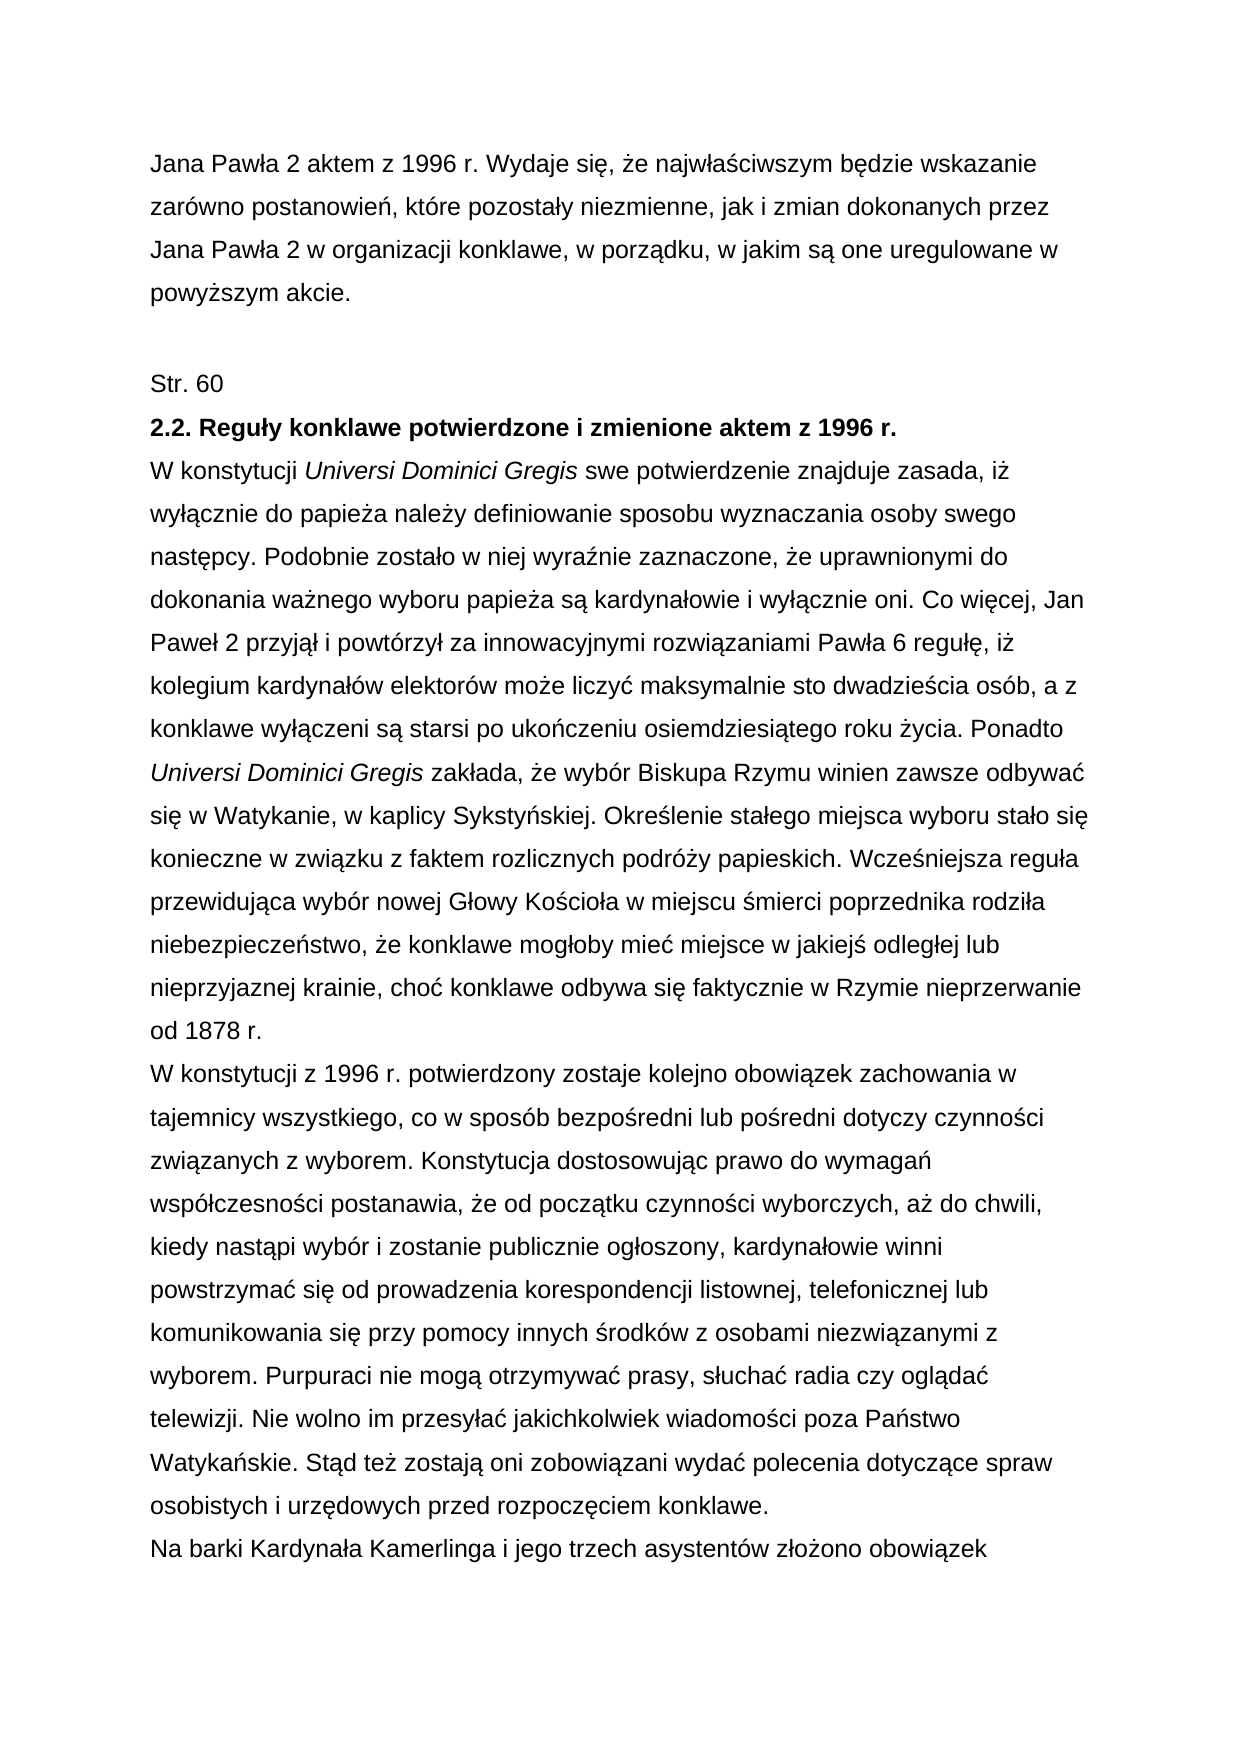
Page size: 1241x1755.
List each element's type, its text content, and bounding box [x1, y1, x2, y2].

text W konstytucji Universi Dominici Gregis swe potwierdzenie znajduje zasada, iż wyłącznie do papieża należy definiowanie sposobu wyznaczania osoby swego następcy. Podobnie zostało w niej wyraźnie zaznaczone, że uprawnionymi do dokonania ważnego wyboru papieża są kardynałowie i wyłącznie oni. Co więcej, Jan Paweł 2 przyjął i powtórzył za innowacyjnymi rozwiązaniami Pawła 6 regułę, iż kolegium kardynałów elektorów może liczyć maksymalnie sto dwadzieścia osób, a z konklawe wyłączeni są starsi po ukończeniu osiemdziesiątego roku życia. Ponadto Universi Dominici Gregis zakłada, że wybór Biskupa Rzymu winien zawsze odbywać się w Watykanie, w kaplicy Sykstyńskiej. Określenie stałego miejsca wyboru stało się konieczne w związku z faktem rozlicznych podróży papieskich. Wcześniejsza reguła przewidująca wybór nowej Głowy Kościoła w miejscu śmierci poprzednika rodziła niebezpieczeństwo, że konklawe mogłoby mieć miejsce w jakiejś odległej lub nieprzyjaznej krainie, choć konklawe odbywa się faktycznie w Rzymie nieprzerwanie od 1878 r. [150, 456, 1091, 1045]
subtitle 2.2. Reguły konklawe potwierdzone i zmienione aktem z 1996 r. [150, 412, 1091, 441]
text Str. 60 [150, 369, 1091, 398]
text Jana Pawła 2 aktem z 1996 r. Wydaje się, że najwłaściwszym będzie wskazanie zarówno postanowień, które pozostały niezmienne, jak i zmian dokonanych przez Jana Pawła 2 w organizacji konklawe, w porządku, w jakim są one uregulowane w powyższym akcie. [150, 149, 1091, 307]
text Na barki Kardynała Kamerlinga i jego trzech asystentów złożono obowiązek [150, 1534, 1091, 1562]
text W konstytucji z 1996 r. potwierdzony zostaje kolejno obowiązek zachowania w tajemnicy wszystkiego, co w sposób bezpośredni lub pośredni dotyczy czynności związanych z wyborem. Konstytucja dostosowując prawo do wymagań współczesności postanawia, że od początku czynności wyborczych, aż do chwili, kiedy nastąpi wybór i zostanie publicznie ogłoszony, kardynałowie winni powstrzymać się od prowadzenia korespondencji listownej, telefonicznej lub komunikowania się przy pomocy innych środków z osobami niezwiązanymi z wyborem. Purpuraci nie mogą otrzymywać prasy, słuchać radia czy oglądać telewizji. Nie wolno im przesyłać jakichkolwiek wiadomości poza Państwo Watykańskie. Stąd też zostają oni zobowiązani wydać polecenia dotyczące spraw osobistych i urzędowych przed rozpoczęciem konklawe. [150, 1059, 1091, 1519]
